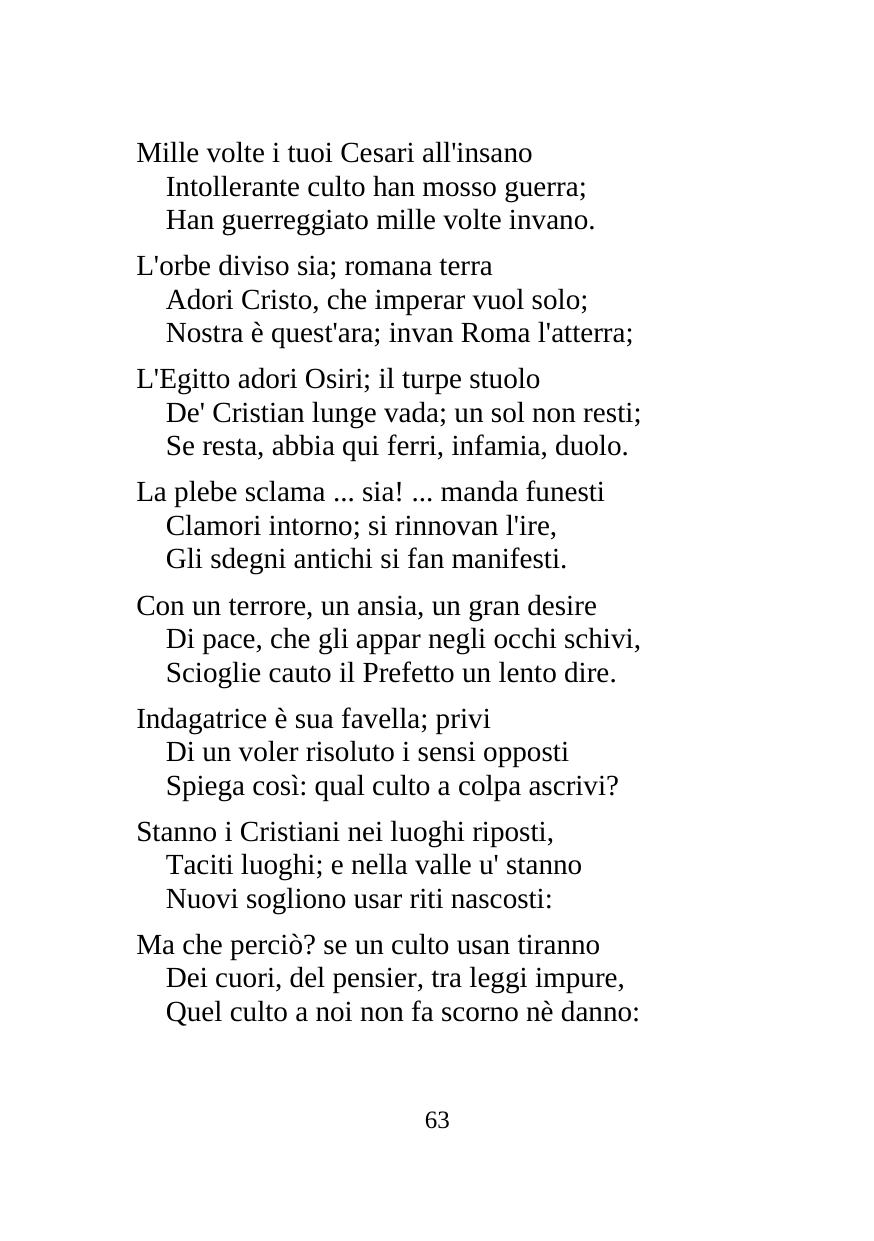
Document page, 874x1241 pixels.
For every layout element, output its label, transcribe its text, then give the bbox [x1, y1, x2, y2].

text Con un terrore, un ansia, un gran desire Di pace, che gli appar negli occhi schivi, Scioglie cauto il Prefetto un lento dire. [136, 588, 768, 688]
text Stanno i Cristiani nei luoghi riposti, Taciti luoghi; e nella valle u' stanno Nuovi sogliono usar riti nascosti: [136, 814, 768, 914]
text Indagatrice è sua favella; privi Di un voler risoluto i sensi opposti Spiega così: qual culto a colpa ascrivi? [136, 701, 768, 801]
text Ma che perciò? se un culto usan tiranno Dei cuori, del pensier, tra leggi impure, Quel culto a noi non fa scorno nè danno: [136, 927, 768, 1028]
text La plebe sclama ... sia! ... manda funesti Clamori intorno; si rinnovan l'ire, Gli sdegni antichi si fan manifesti. [136, 474, 768, 575]
text Mille volte i tuoi Cesari all'insano Intollerante culto han mosso guerra; Han guerreggiato mille volte invano. [136, 135, 768, 236]
text L'Egitto adori Osiri; il turpe stuolo De' Cristian lunge vada; un sol non resti; Se resta, abbia qui ferri, infamia, duolo. [136, 361, 768, 462]
text L'orbe diviso sia; romana terra Adori Cristo, che imperar vuol solo; Nostra è quest'ara; invan Roma l'atterra; [136, 248, 768, 349]
